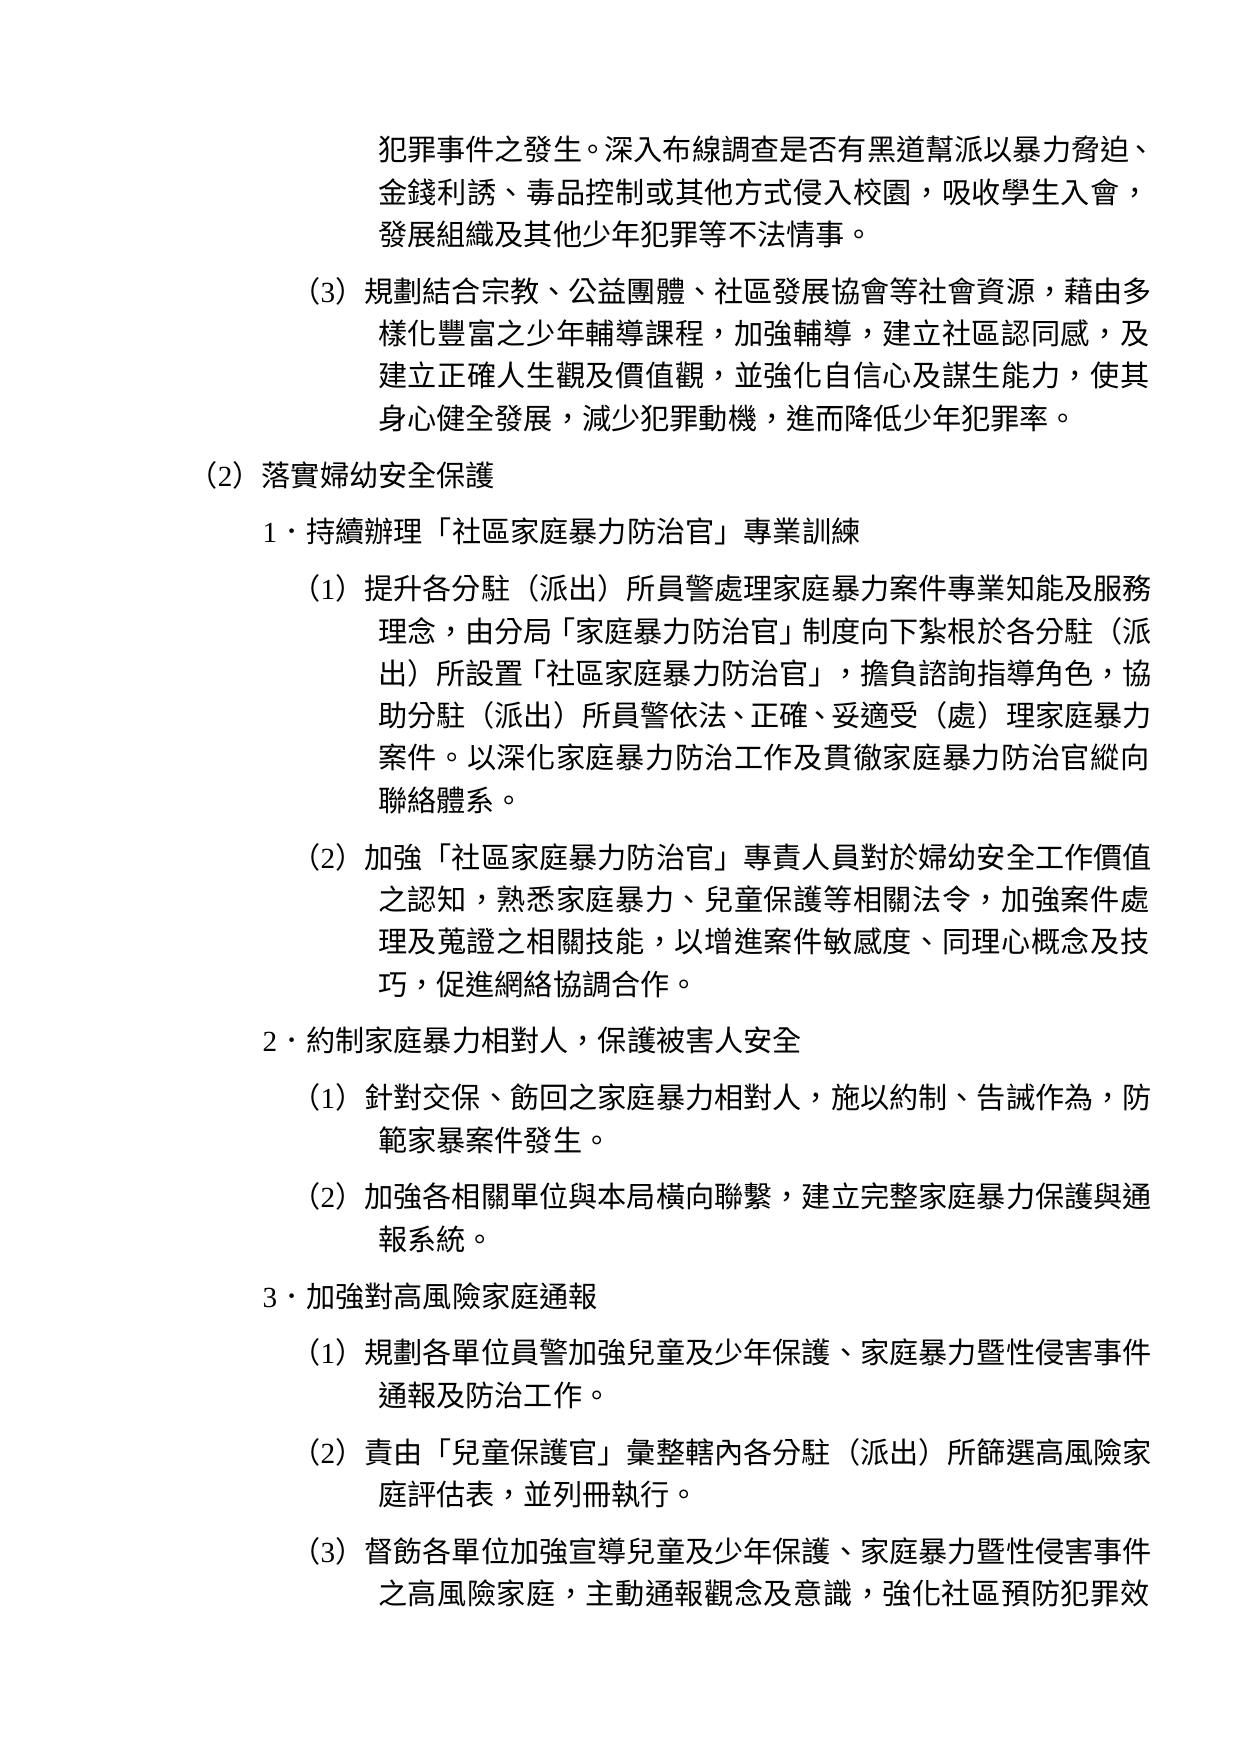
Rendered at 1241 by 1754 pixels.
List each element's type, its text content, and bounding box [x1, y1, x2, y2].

list 針對少年休閒型態及相關次文化，規劃辦理休閒育樂活動，俾使其參與正當活動，減少涉足不當場所機會，有效預防少年犯罪事件之發生。深入布線調查是否有黑道幫派以暴力脅迫、金錢利誘、毒品控制或其他方式侵入校園，吸收學生入會，發展組織及其他少年犯罪等不法情事。 [291, 127, 1152, 254]
list 責由「兒童保護官」彙整轄內各分駐（派出）所篩選高風險家庭評估表，並列冊執行。 [291, 1429, 1152, 1514]
list 加強「社區家庭暴力防治官」專責人員對於婦幼安全工作價值之認知，熟悉家庭暴力、兒童保護等相關法令，加強案件處理及蒐證之相關技能，以增進案件敏感度、同理心概念及技巧，促進網絡協調合作。 [291, 834, 1152, 1003]
list 規劃結合宗教、公益團體、社區發展協會等社會資源，藉由多樣化豐富之少年輔導課程，加強輔導，建立社區認同感，及建立正確人生觀及價值觀，並強化自信心及謀生能力，使其身心健全發展，減少犯罪動機，進而降低少年犯罪率。 [291, 268, 1152, 438]
list 加強各相關單位與本局橫向聯繫，建立完整家庭暴力保護與通報系統。 [291, 1174, 1152, 1259]
list 提升各分駐（派出）所員警處理家庭暴力案件專業知能及服務理念，由分局「家庭暴力防治官」制度向下紮根於各分駐（派出）所設置「社區家庭暴力防治官」，擔負諮詢指導角色，協助分駐（派出）所員警依法、正確、妥適受（處）理家庭暴力案件。以深化家庭暴力防治工作及貫徹家庭暴力防治官縱向聯絡體系。 [291, 566, 1152, 820]
list 針對交保、飭回之家庭暴力相對人，施以約制、告誡作為，防範家暴案件發生。 [291, 1075, 1152, 1159]
list 約制家庭暴力相對人，保護被害人安全 [262, 1018, 1152, 1060]
list 落實婦幼安全保護 [188, 452, 1152, 494]
list 持續辦理「社區家庭暴力防治官」專業訓練 [262, 509, 1152, 551]
list 督飭各單位加強宣導兒童及少年保護、家庭暴力暨性侵害事件之高風險家庭，主動通報觀念及意識，強化社區預防犯罪效能。 [291, 1528, 1152, 1613]
list 加強對高風險家庭通報 [262, 1273, 1152, 1316]
list 規劃各單位員警加強兒童及少年保護、家庭暴力暨性侵害事件通報及防治工作。 [291, 1330, 1152, 1415]
